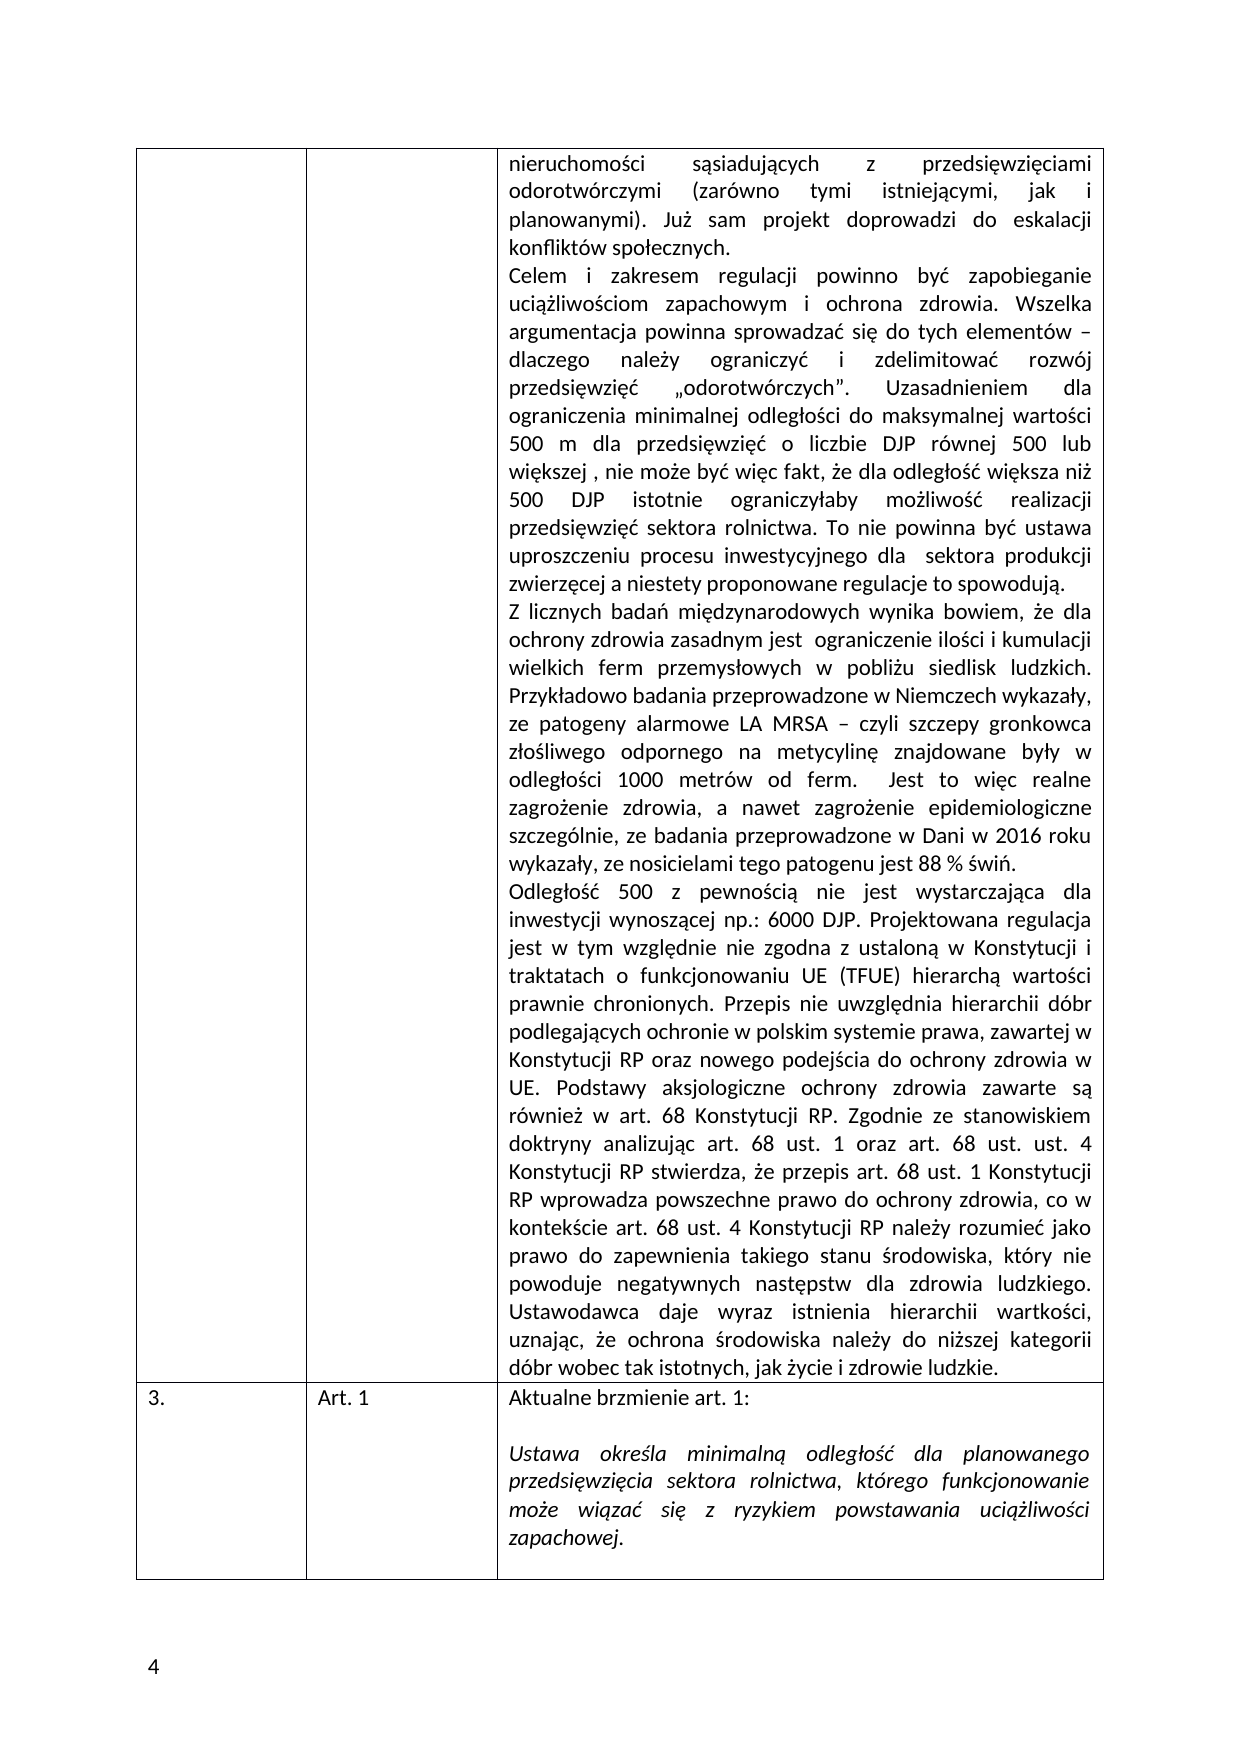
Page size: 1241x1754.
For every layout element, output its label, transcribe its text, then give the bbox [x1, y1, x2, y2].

table_cell [307, 149, 497, 1382]
table_cell nieruchomości sąsiadujących z przedsięwzięciami odorotwórczymi (zarówno tymi istniejącymi, jak i planowanymi). Już sam projekt doprowadzi do eskalacji konfliktów społecznych. Celem i zakresem regulacji powinno być zapobieganie uciążliwościom zapachowym i ochrona zdrowia. Wszelka argumentacja powinna sprowadzać się do tych elementów – dlaczego należy ograniczyć i zdelimitować rozwój przedsięwzięć „odorotwórczych”. Uzasadnieniem dla ograniczenia minimalnej odległości do maksymalnej wartości 500 m dla przedsięwzięć o liczbie DJP równej 500 lub większej , nie może być więc fakt, że dla odległość większa niż 500 DJP istotnie ograniczyłaby możliwość realizacji przedsięwzięć sektora rolnictwa. To nie powinna być ustawa uproszczeniu procesu inwestycyjnego dla sektora produkcji zwierzęcej a niestety proponowane regulacje to spowodują. Z licznych badań międzynarodowych wynika bowiem, że dla ochrony zdrowia zasadnym jest ograniczenie ilości i kumulacji wielkich ferm przemysłowych w pobliżu siedlisk ludzkich. Przykładowo badania przeprowadzone w Niemczech wykazały, ze patogeny alarmowe LA MRSA – czyli szczepy gronkowca złośliwego odpornego na metycylinę znajdowane były w odległości 1000 metrów od ferm. Jest to więc realne zagrożenie zdrowia, a nawet zagrożenie epidemiologiczne szczególnie, ze badania przeprowadzone w Dani w 2016 roku wykazały, ze nosicielami tego patogenu jest 88 % świń. Odległość 500 z pewnością nie jest wystarczająca dla inwestycji wynoszącej np.: 6000 DJP. Projektowana regulacja jest w tym względnie nie zgodna z ustaloną w Konstytucji i traktatach o funkcjonowaniu UE (TFUE) hierarchą wartości prawnie chronionych. Przepis nie uwzględnia hierarchii dóbr podlegających ochronie w polskim systemie prawa, zawartej w Konstytucji RP oraz nowego podejścia do ochrony zdrowia w UE. Podstawy aksjologiczne ochrony zdrowia zawarte są również w art. 68 Konstytucji RP. Zgodnie ze stanowiskiem doktryny analizując art. 68 ust. 1 oraz art. 68 ust. ust. 4 Konstytucji RP stwierdza, że przepis art. 68 ust. 1 Konstytucji RP wprowadza powszechne prawo do ochrony zdrowia, co w kontekście art. 68 ust. 4 Konstytucji RP należy rozumieć jako prawo do zapewnienia takiego stanu środowiska, który nie powoduje negatywnych następstw dla zdrowia ludzkiego. Ustawodawca daje wyraz istnienia hierarchii wartkości, uznając, że ochrona środowiska należy do niższej kategorii dóbr wobec tak istotnych, jak życie i zdrowie ludzkie. [498, 149, 1103, 1382]
table_cell 3. [137, 1383, 306, 1579]
table_cell Art. 1 [307, 1383, 497, 1579]
table_cell [137, 149, 306, 1382]
table_cell Aktualne brzmienie art. 1: Ustawa określa minimalną odległość dla planowanego przedsięwzięcia sektora rolnictwa, którego funkcjonowanie może wiązać się z ryzykiem powstawania uciążliwości zapachowej. [498, 1383, 1103, 1579]
